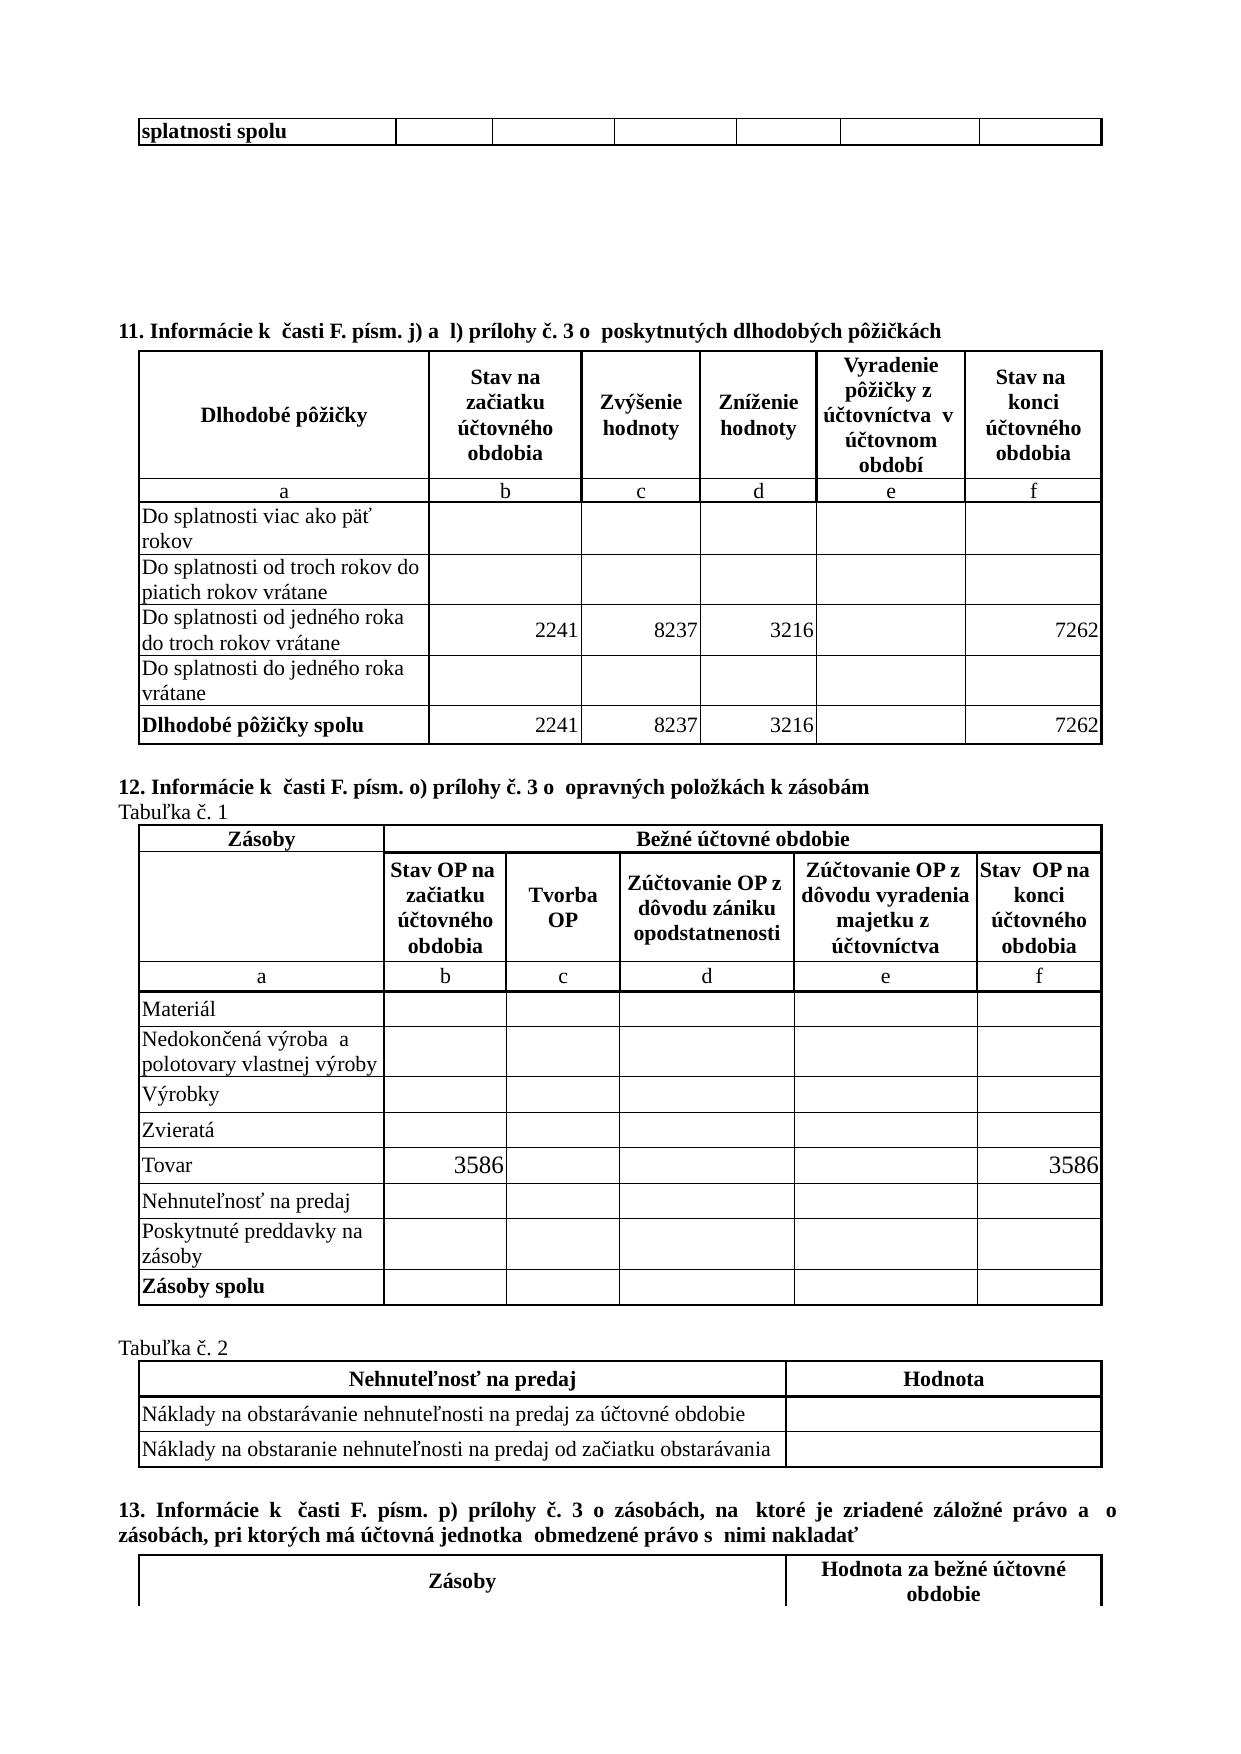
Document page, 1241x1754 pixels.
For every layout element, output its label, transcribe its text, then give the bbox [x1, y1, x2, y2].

table_cell [582, 503, 700, 554]
table_cell [582, 555, 700, 604]
table_header Stav na konci účtovného obdobia [966, 352, 1100, 478]
table_cell f [978, 962, 1100, 990]
table_cell 8237 [582, 605, 700, 655]
table_cell b [385, 962, 505, 990]
table_cell [620, 1184, 794, 1218]
table_cell [817, 706, 965, 743]
table_cell Stav OP na konci účtovného obdobia [978, 854, 1100, 961]
table_cell 3216 [701, 706, 816, 743]
table_header Zásoby [140, 1556, 785, 1606]
table_cell [507, 1027, 619, 1076]
table_cell [507, 1270, 619, 1304]
table_cell [620, 1219, 794, 1268]
table_cell Poskytnuté preddavky na zásoby [140, 1219, 383, 1268]
table_cell [582, 656, 700, 705]
table_cell [701, 503, 816, 554]
table_cell [620, 1148, 794, 1182]
table_cell 2241 [430, 605, 581, 655]
table_cell Zúčtovanie OP z dôvodu vyradenia majetku z účtovníctva [795, 854, 976, 961]
table_cell [966, 503, 1100, 554]
table_cell [841, 119, 979, 143]
table_cell Nehnuteľnosť na predaj [140, 1184, 383, 1218]
table_cell [430, 656, 581, 705]
table_cell [507, 1077, 619, 1112]
table_cell c [583, 479, 699, 501]
table_cell Tovar [140, 1148, 383, 1182]
table_cell 7262 [966, 605, 1100, 655]
table_cell [385, 1219, 506, 1268]
table_cell 7262 [966, 706, 1100, 743]
table_cell Do splatnosti od troch rokov do piatich rokov vrátane [140, 555, 428, 604]
table_cell a [140, 962, 383, 990]
table_header Zníženie hodnoty [701, 352, 815, 478]
table_cell [507, 1184, 619, 1218]
table_cell e [795, 962, 976, 990]
table_cell Zúčtovanie OP z dôvodu zániku opodstatnenosti [621, 854, 793, 961]
subtitle 13. Informácie k časti F. písm. p) prílohy č. 3 o zásobách, na ktoré je zriadené záložné právo a o zásobách, pri ktorých má účtovná jednotka obmedzené právo s nimi nakladať [118, 1497, 1122, 1547]
table_cell [140, 852, 383, 961]
table_cell [430, 555, 581, 604]
table_cell [620, 1270, 794, 1304]
text Tabuľka č. 1 [118, 799, 1122, 824]
table_cell [817, 656, 965, 705]
table_cell [978, 1219, 1100, 1268]
table_cell e [818, 479, 964, 501]
table_header Bežné účtovné obdobie [385, 826, 1100, 851]
table_cell [430, 503, 581, 554]
subtitle 12. Informácie k časti F. písm. o) prílohy č. 3 o opravných položkách k zásobám [118, 774, 1122, 799]
table_cell Do splatnosti viac ako päť rokov [140, 503, 428, 554]
table_cell [507, 1113, 619, 1147]
table_cell [817, 605, 965, 655]
table_cell [978, 1027, 1100, 1076]
table_cell [493, 119, 614, 143]
table_cell [966, 656, 1100, 705]
table_cell [385, 1027, 506, 1076]
table_cell [980, 119, 1100, 143]
table_cell [385, 993, 506, 1026]
subtitle 11. Informácie k časti F. písm. j) a l) prílohy č. 3 o poskytnutých dlhodobých pôžičkách [118, 318, 1122, 343]
table_cell [795, 993, 977, 1026]
table_cell 8237 [582, 706, 700, 743]
table_cell Náklady na obstarávanie nehnuteľnosti na predaj za účtovné obdobie [140, 1398, 785, 1431]
table_cell [385, 1270, 506, 1304]
table_header Vyradenie pôžičky z účtovníctva v účtovnom období [818, 352, 964, 478]
table_cell [966, 555, 1100, 604]
table_cell [795, 1270, 977, 1304]
table_cell [737, 119, 840, 143]
table_cell [795, 1148, 977, 1182]
table_cell [385, 1113, 506, 1147]
table_cell [795, 1219, 977, 1268]
table_cell Výrobky [140, 1077, 383, 1112]
table_cell 3586 [385, 1148, 506, 1182]
table_header Stav na začiatku účtovného obdobia [430, 352, 580, 478]
table_cell 3216 [701, 605, 816, 655]
table_cell a [140, 479, 428, 501]
table_cell [701, 555, 816, 604]
table_cell [978, 993, 1100, 1026]
table_cell [795, 1027, 977, 1076]
table_cell [615, 119, 736, 143]
table_cell d [621, 962, 793, 990]
table_header Hodnota za bežné účtovné obdobie [787, 1556, 1100, 1606]
table_cell [385, 1077, 506, 1112]
table_cell [978, 1113, 1100, 1147]
table_cell [978, 1077, 1100, 1112]
table_cell [507, 993, 619, 1026]
table_cell [620, 1077, 794, 1112]
table_header Hodnota [787, 1362, 1100, 1395]
table_cell [620, 993, 794, 1026]
table_cell [978, 1184, 1100, 1218]
table_cell [397, 119, 492, 143]
table_cell splatnosti spolu [140, 119, 395, 143]
table_header Nehnuteľnosť na predaj [140, 1362, 785, 1395]
table_cell Do splatnosti do jedného roka vrátane [140, 656, 428, 705]
table_cell [795, 1077, 977, 1112]
table_cell [817, 503, 965, 554]
table_cell [978, 1270, 1100, 1304]
table_cell [507, 1148, 619, 1182]
text Tabuľka č. 2 [118, 1335, 1122, 1360]
table_cell Stav OP na začiatku účtovného obdobia [385, 854, 505, 961]
table_cell Zásoby spolu [140, 1270, 383, 1304]
table_header Zvýšenie hodnoty [583, 352, 699, 478]
table_cell Zvieratá [140, 1113, 383, 1147]
table_cell 2241 [430, 706, 581, 743]
table_cell Materiál [140, 993, 383, 1026]
table_cell [620, 1113, 794, 1147]
table_cell [817, 555, 965, 604]
table_cell Náklady na obstaranie nehnuteľnosti na predaj od začiatku obstarávania [140, 1432, 785, 1466]
table_cell [507, 1219, 619, 1268]
table_cell [795, 1184, 977, 1218]
table_header Dlhodobé pôžičky [140, 352, 428, 478]
table_cell [620, 1027, 794, 1076]
table_cell c [507, 962, 619, 990]
table_cell [795, 1113, 977, 1147]
table_header Zásoby [140, 826, 383, 851]
table_cell [787, 1398, 1100, 1431]
table_cell Dlhodobé pôžičky spolu [140, 706, 428, 743]
table_cell 3586 [978, 1148, 1100, 1182]
table_cell b [430, 479, 580, 501]
table_cell Nedokončená výroba a polotovary vlastnej výroby [140, 1027, 383, 1076]
table_cell d [701, 479, 815, 501]
table_cell Tvorba OP [507, 854, 619, 961]
table_cell [385, 1184, 506, 1218]
table_cell f [966, 479, 1100, 501]
table_cell Do splatnosti od jedného roka do troch rokov vrátane [140, 605, 428, 655]
table_cell [787, 1432, 1100, 1466]
table_cell [701, 656, 816, 705]
